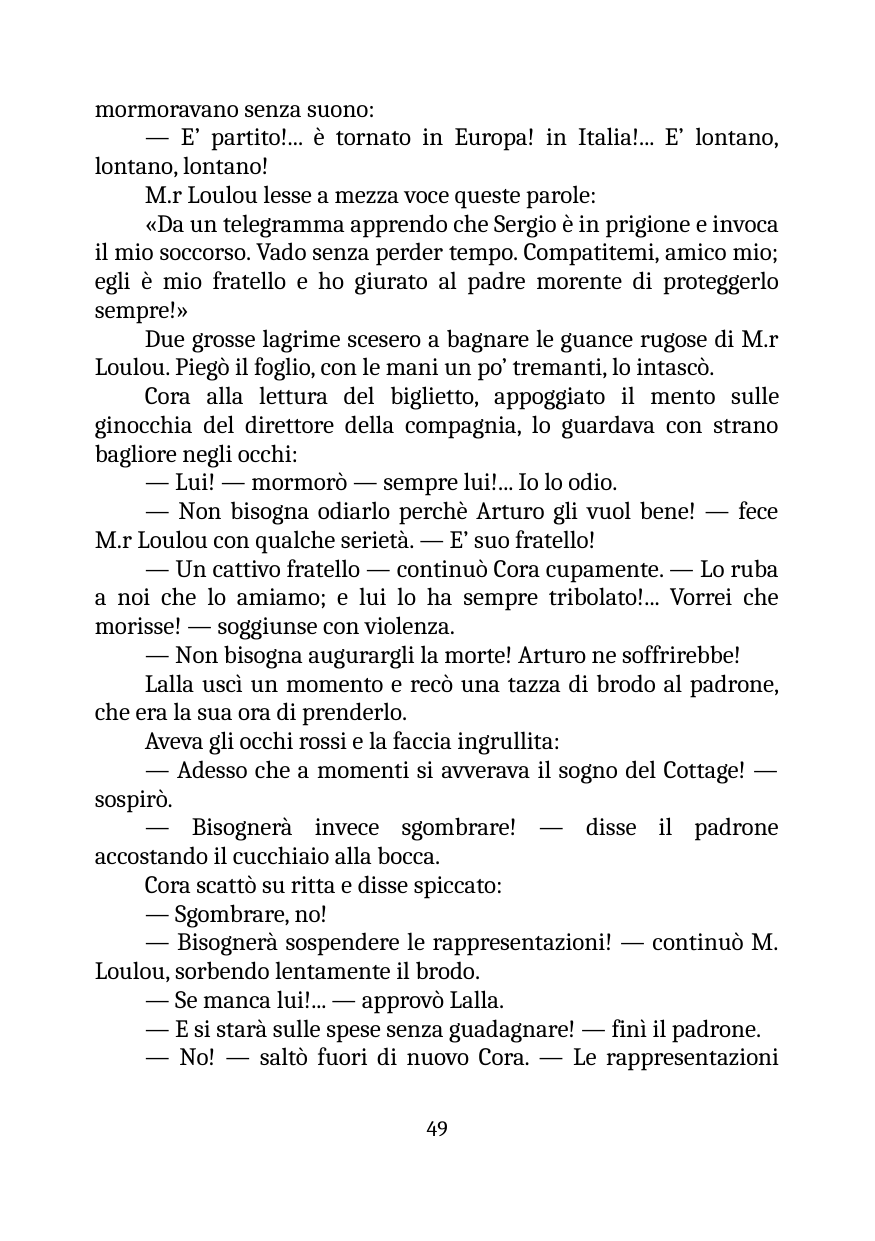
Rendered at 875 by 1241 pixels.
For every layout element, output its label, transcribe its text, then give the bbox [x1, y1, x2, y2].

text Lalla uscì un momento e recò una tazza di brodo al padrone, che era la sua ora di prenderlo. [94, 669, 779, 727]
text M.r Loulou lesse a mezza voce queste parole: [94, 181, 779, 209]
text Cora scattò su ritta e disse spiccato: [94, 871, 779, 899]
text — No! — saltò fuori di nuovo Cora. — Le rappresentazioni [94, 1043, 779, 1072]
text — Se manca lui!... — approvò Lalla. [94, 986, 779, 1014]
text — E si starà sulle spese senza guadagnare! — finì il padrone. [94, 1014, 779, 1043]
text Due grosse lagrime scesero a bagnare le guance rugose di M.r Loulou. Piegò il foglio, con le mani un po’ tremanti, lo intascò. [94, 324, 779, 382]
text — Non bisogna augurargli la morte! Arturo ne soffrirebbe! [94, 641, 779, 669]
text — Sgombrare, no! [94, 899, 779, 928]
text — Lui! — mormorò — sempre lui!... Io lo odio. [94, 468, 779, 497]
text — Non bisogna odiarlo perchè Arturo gli vuol bene! — fece M.r Loulou con qualche serietà. — E’ suo fratello! [94, 497, 779, 554]
text Aveva gli occhi rossi e la faccia ingrullita: [94, 727, 779, 756]
text — Un cattivo fratello — continuò Cora cupamente. — Lo ruba a noi che lo amiamo; e lui lo ha sempre tribolato!... Vorrei che morisse! — soggiunse con violenza. [94, 554, 779, 641]
text — Bisognerà sospendere le rappresentazioni! — continuò M. Loulou, sorbendo lentamente il brodo. [94, 928, 779, 986]
text mormoravano senza suono: [94, 94, 779, 123]
text — Bisognerà invece sgombrare! — disse il padrone accostando il cucchiaio alla bocca. [94, 813, 779, 871]
text «Da un telegramma apprendo che Sergio è in prigione e invoca il mio soccorso. Vado senza perder tempo. Compatitemi, amico mio; egli è mio fratello e ho giurato al padre morente di proteggerlo sempre!» [94, 209, 779, 324]
text Cora alla lettura del biglietto, appoggiato il mento sulle ginocchia del direttore della compagnia, lo guardava con strano bagliore negli occhi: [94, 382, 779, 468]
text — E’ partito!... è tornato in Europa! in Italia!... E’ lontano, lontano, lontano! [94, 123, 779, 181]
text — Adesso che a momenti si avverava il sogno del Cottage! — sospirò. [94, 756, 779, 813]
